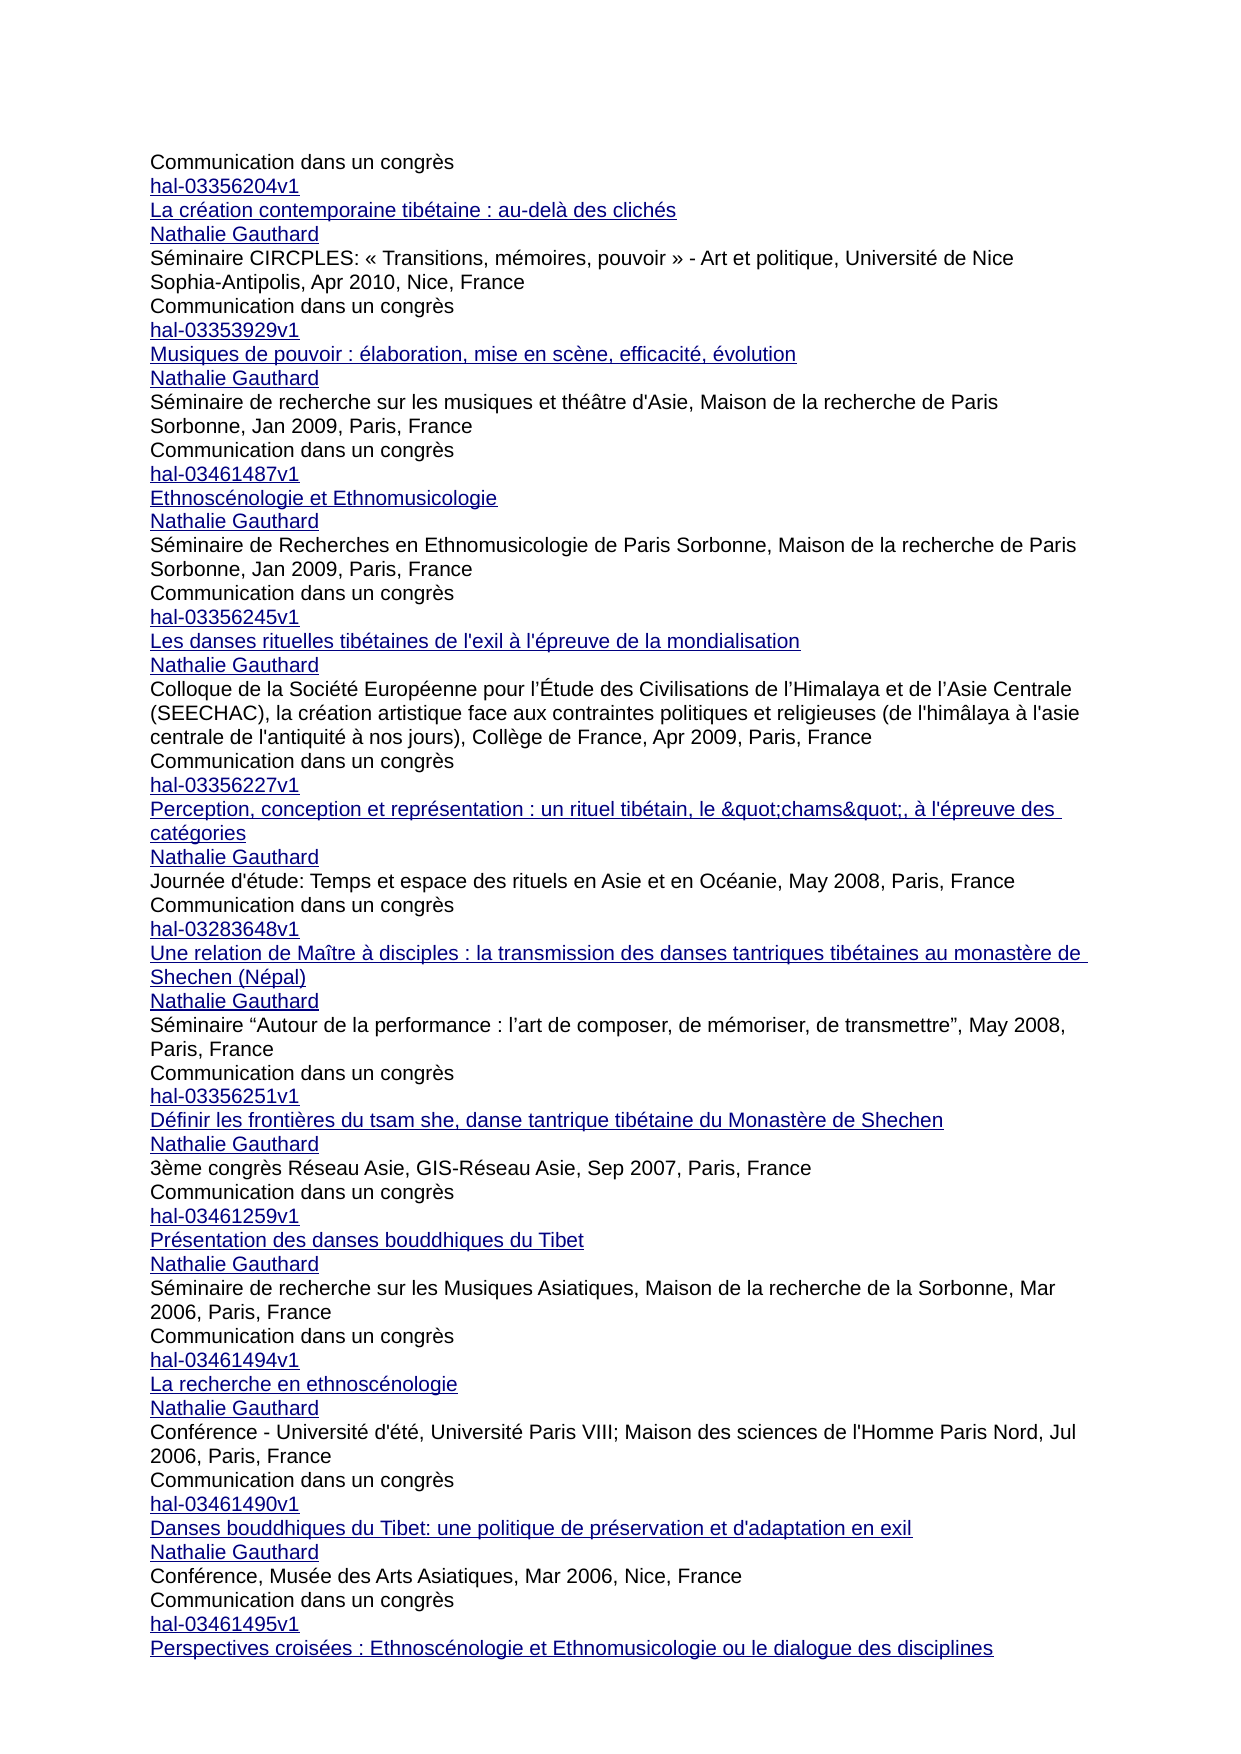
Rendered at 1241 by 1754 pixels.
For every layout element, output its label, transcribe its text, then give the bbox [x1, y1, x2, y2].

table_cell La création contemporaine tibétaine : au-delà des clichés Nathalie Gauthard Séminaire CIRCPLES: « Transitions, mémoires, pouvoir » - Art et politique, Université de Nice Sophia-Antipolis, Apr 2010, Nice, France Communication dans un congrès hal-03353929v1 [150, 198, 1090, 342]
table_cell Musiques de pouvoir : élaboration, mise en scène, efficacité, évolution Nathalie Gauthard Séminaire de recherche sur les musiques et théâtre d'Asie, Maison de la recherche de Paris Sorbonne, Jan 2009, Paris, France Communication dans un congrès hal-03461487v1 [150, 342, 1090, 485]
table_cell Communication dans un congrès hal-03356204v1 [150, 150, 1090, 198]
table_cell Danses bouddhiques du Tibet: une politique de préservation et d'adaptation en exil Nathalie Gauthard Conférence, Musée des Arts Asiatiques, Mar 2006, Nice, France Communication dans un congrès hal-03461495v1 [150, 1516, 1090, 1635]
table_cell Définir les frontières du tsam she, danse tantrique tibétaine du Monastère de Shechen Nathalie Gauthard 3ème congrès Réseau Asie, GIS-Réseau Asie, Sep 2007, Paris, France Communication dans un congrès hal-03461259v1 [150, 1108, 1090, 1228]
table_cell Ethnoscénologie et Ethnomusicologie Nathalie Gauthard Séminaire de Recherches en Ethnomusicologie de Paris Sorbonne, Maison de la recherche de Paris Sorbonne, Jan 2009, Paris, France Communication dans un congrès hal-03356245v1 [150, 485, 1090, 629]
table_cell Perception, conception et représentation : un rituel tibétain, le &quot;chams&quot;, à l'épreuve des catégories Nathalie Gauthard Journée d'étude: Temps et espace des rituels en Asie et en Océanie, May 2008, Paris, France Communication dans un congrès hal-03283648v1 [150, 797, 1090, 941]
table_cell La recherche en ethnoscénologie Nathalie Gauthard Conférence - Université d'été, Université Paris VIII; Maison des sciences de l'Homme Paris Nord, Jul 2006, Paris, France Communication dans un congrès hal-03461490v1 [150, 1372, 1090, 1516]
table_cell Perspectives croisées : Ethnoscénologie et Ethnomusicologie ou le dialogue des disciplines [150, 1635, 1090, 1659]
table_cell Une relation de Maître à disciples : la transmission des danses tantriques tibétaines au monastère de Shechen (Népal) Nathalie Gauthard Séminaire “Autour de la performance : l’art de composer, de mémoriser, de transmettre”, May 2008, Paris, France Communication dans un congrès hal-03356251v1 [150, 941, 1090, 1108]
table_cell Les danses rituelles tibétaines de l'exil à l'épreuve de la mondialisation Nathalie Gauthard Colloque de la Société Européenne pour l’Étude des Civilisations de l’Himalaya et de l’Asie Centrale (SEECHAC), la création artistique face aux contraintes politiques et religieuses (de l'himâlaya à l'asie centrale de l'antiquité à nos jours), Collège de France, Apr 2009, Paris, France Communication dans un congrès hal-03356227v1 [150, 629, 1090, 797]
table_cell Présentation des danses bouddhiques du Tibet Nathalie Gauthard Séminaire de recherche sur les Musiques Asiatiques, Maison de la recherche de la Sorbonne, Mar 2006, Paris, France Communication dans un congrès hal-03461494v1 [150, 1228, 1090, 1372]
